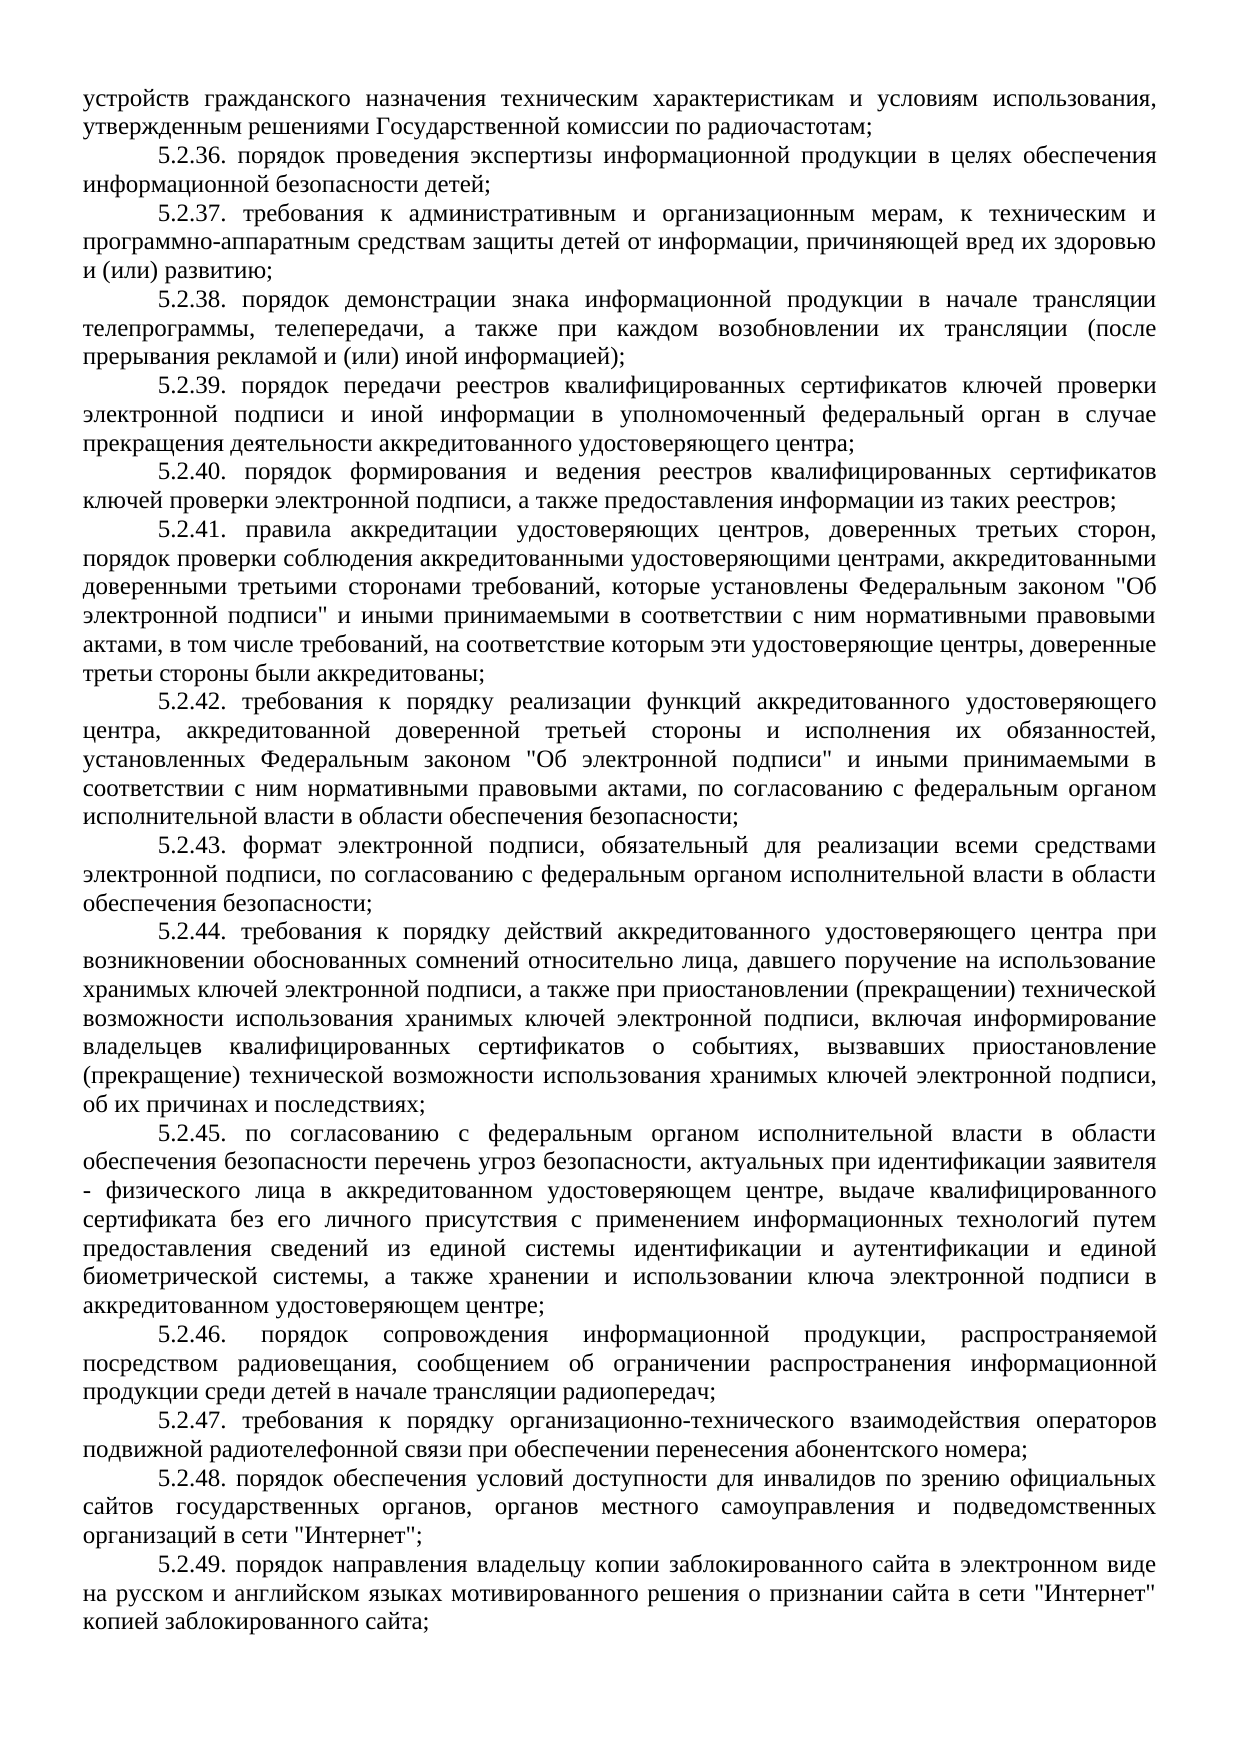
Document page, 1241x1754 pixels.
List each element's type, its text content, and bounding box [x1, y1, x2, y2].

text 5.2.40. порядок формирования и ведения реестров квалифицированных сертификатов ключей проверки электронной подписи, а также предоставления информации из таких реестров; [83, 456, 1157, 514]
text 5.2.42. требования к порядку реализации функций аккредитованного удостоверяющего центра, аккредитованной доверенной третьей стороны и исполнения их обязанностей, установленных Федеральным законом "Об электронной подписи" и иными принимаемыми в соответствии с ним нормативными правовыми актами, по согласованию с федеральным органом исполнительной власти в области обеспечения безопасности; [83, 686, 1157, 830]
text устройств гражданского назначения техническим характеристикам и условиям использования, утвержденным решениями Государственной комиссии по радиочастотам; [83, 83, 1157, 140]
text 5.2.43. формат электронной подписи, обязательный для реализации всеми средствами электронной подписи, по согласованию с федеральным органом исполнительной власти в области обеспечения безопасности; [83, 830, 1157, 916]
text 5.2.47. требования к порядку организационно-технического взаимодействия операторов подвижной радиотелефонной связи при обеспечении перенесения абонентского номера; [83, 1405, 1157, 1463]
text 5.2.44. требования к порядку действий аккредитованного удостоверяющего центра при возникновении обоснованных сомнений относительно лица, давшего поручение на использование хранимых ключей электронной подписи, а также при приостановлении (прекращении) технической возможности использования хранимых ключей электронной подписи, включая информирование владельцев квалифицированных сертификатов о событиях, вызвавших приостановление (прекращение) технической возможности использования хранимых ключей электронной подписи, об их причинах и последствиях; [83, 916, 1157, 1118]
text 5.2.48. порядок обеспечения условий доступности для инвалидов по зрению официальных сайтов государственных органов, органов местного самоуправления и подведомственных организаций в сети "Интернет"; [83, 1463, 1157, 1549]
text 5.2.37. требования к административным и организационным мерам, к техническим и программно-аппаратным средствам защиты детей от информации, причиняющей вред их здоровью и (или) развитию; [83, 198, 1157, 284]
text 5.2.38. порядок демонстрации знака информационной продукции в начале трансляции телепрограммы, телепередачи, а также при каждом возобновлении их трансляции (после прерывания рекламой и (или) иной информацией); [83, 284, 1157, 370]
text 5.2.39. порядок передачи реестров квалифицированных сертификатов ключей проверки электронной подписи и иной информации в уполномоченный федеральный орган в случае прекращения деятельности аккредитованного удостоверяющего центра; [83, 370, 1157, 456]
text 5.2.46. порядок сопровождения информационной продукции, распространяемой посредством радиовещания, сообщением об ограничении распространения информационной продукции среди детей в начале трансляции радиопередач; [83, 1319, 1157, 1405]
text 5.2.45. по согласованию с федеральным органом исполнительной власти в области обеспечения безопасности перечень угроз безопасности, актуальных при идентификации заявителя - физического лица в аккредитованном удостоверяющем центре, выдаче квалифицированного сертификата без его личного присутствия с применением информационных технологий путем предоставления сведений из единой системы идентификации и аутентификации и единой биометрической системы, а также хранении и использовании ключа электронной подписи в аккредитованном удостоверяющем центре; [83, 1118, 1157, 1319]
text 5.2.41. правила аккредитации удостоверяющих центров, доверенных третьих сторон, порядок проверки соблюдения аккредитованными удостоверяющими центрами, аккредитованными доверенными третьими сторонами требований, которые установлены Федеральным законом "Об электронной подписи" и иными принимаемыми в соответствии с ним нормативными правовыми актами, в том числе требований, на соответствие которым эти удостоверяющие центры, доверенные третьи стороны были аккредитованы; [83, 514, 1157, 686]
text 5.2.36. порядок проведения экспертизы информационной продукции в целях обеспечения информационной безопасности детей; [83, 140, 1157, 198]
text 5.2.49. порядок направления владельцу копии заблокированного сайта в электронном виде на русском и английском языках мотивированного решения о признании сайта в сети "Интернет" копией заблокированного сайта; [83, 1549, 1157, 1635]
